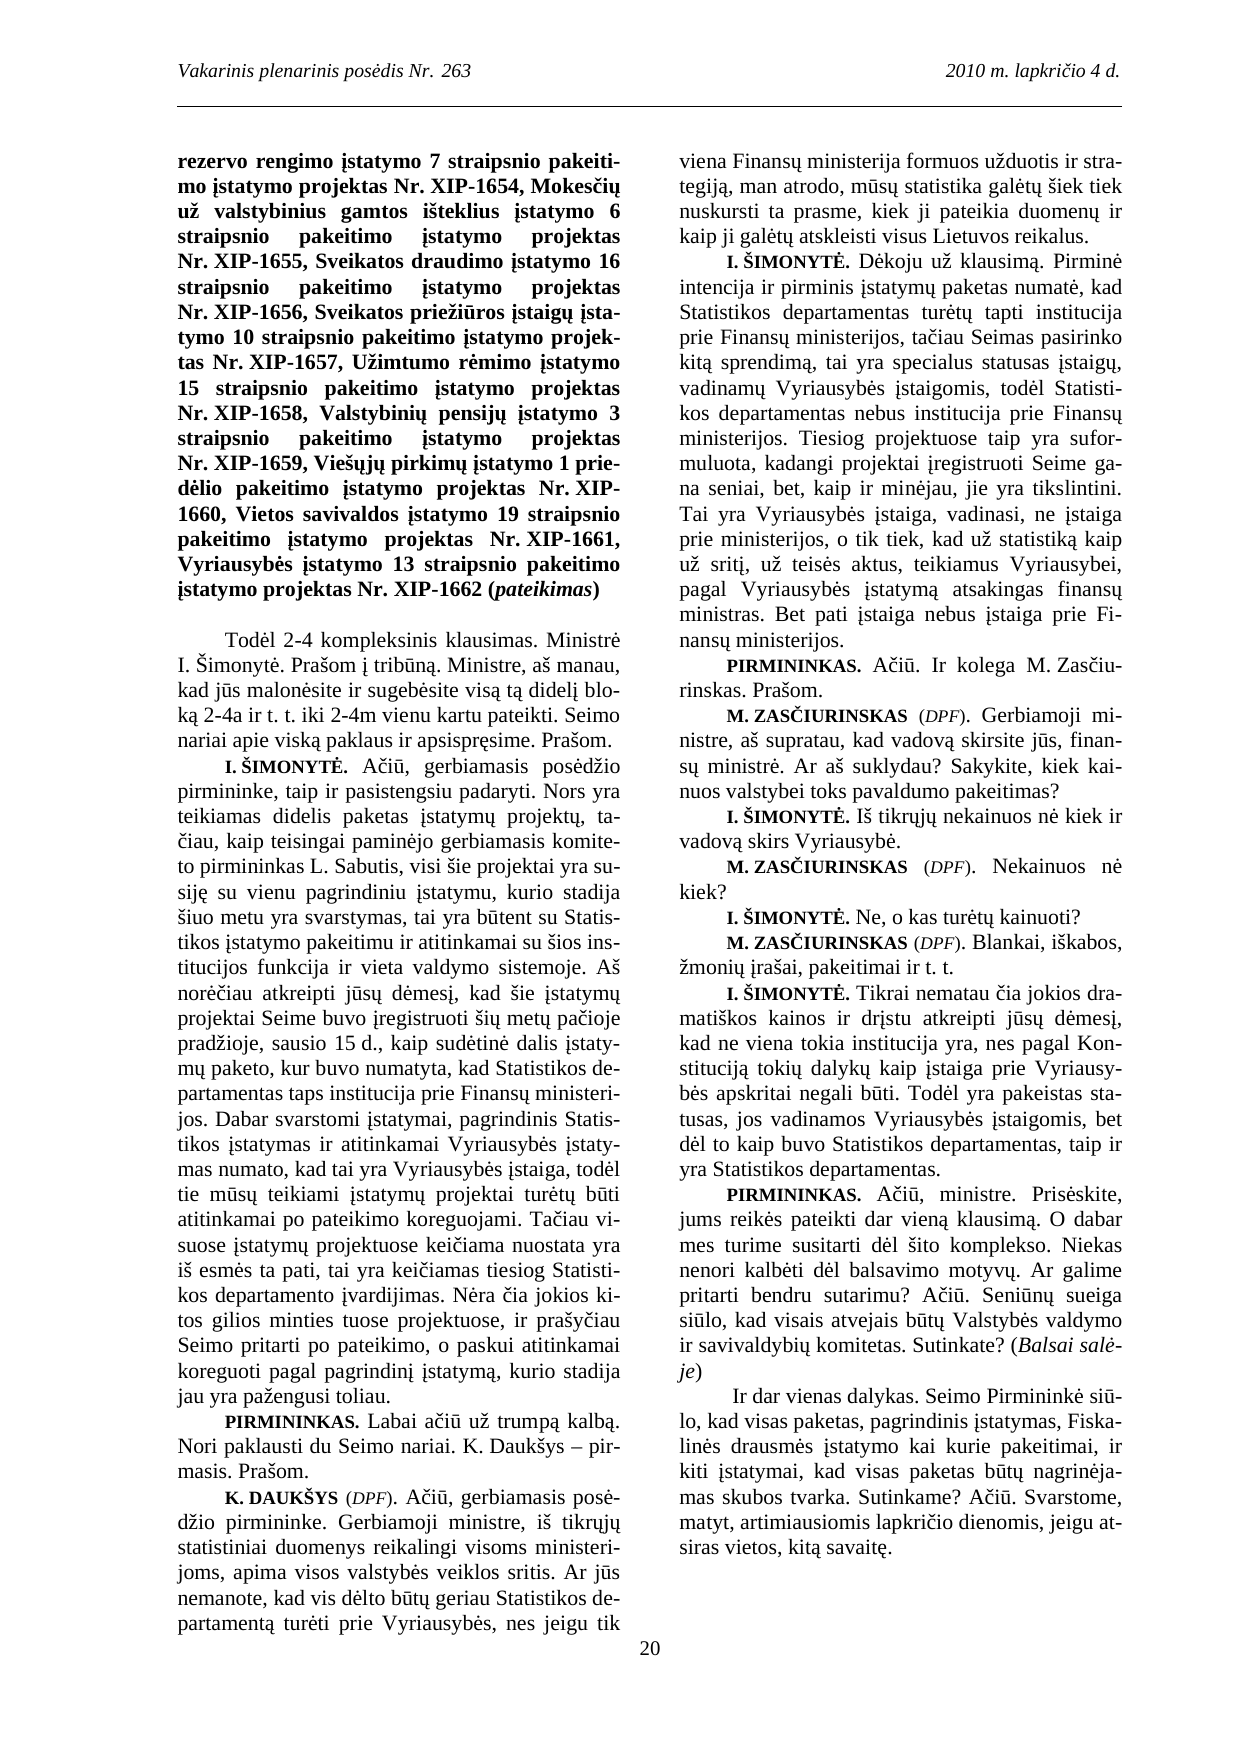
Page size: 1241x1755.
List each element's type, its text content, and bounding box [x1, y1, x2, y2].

text I. ŠIMONYTĖ. Ne, o kas tu­rė­tų kai­nuo­ti? [679, 904, 1122, 929]
text K. DAUKŠYS (DPF). Ačiū, ger­bia­ma­sis po­sė­džio pir­mi­nin­ke. Ger­bia­mo­ji mi­nist­re, iš tik­rų­jų sta­tis­ti­niai duo­me­nys rei­ka­lin­gi vi­soms mi­nis­te­ri­joms, ap­ima vi­sos vals­ty­bės veik­los sri­tis. Ar jūs ne­ma­no­te, kad vis dėl­to bū­tų ge­riau Sta­tis­ti­kos de­par­ta­men­tą tu­rė­ti prie Vy­riau­sy­bės, nes jei­gu tik [177, 1484, 620, 1635]
text re­zer­vo ren­gi­mo įsta­ty­mo 7 straips­nio pa­kei­ti­mo įsta­ty­mo pro­jek­tas Nr. XIP-1654, Mo­kes­čių už vals­ty­bi­nius gam­tos iš­tek­lius įsta­ty­mo 6 straips­nio pa­kei­ti­mo įsta­ty­mo pro­jek­tas Nr. XIP-1655, Svei­ka­tos drau­di­mo įsta­ty­mo 16 straips­nio pa­kei­ti­mo įsta­ty­mo pro­jek­tas Nr. XIP-1656, Svei­ka­tos prie­žiū­ros įstai­gų įsta­ty­mo 10 straips­nio pa­kei­ti­mo įsta­ty­mo pro­jek­tas Nr. XIP-1657, Už­im­tu­mo rė­mi­mo įsta­ty­mo 15 straips­nio pa­kei­ti­mo įsta­ty­mo pro­jek­tas Nr. XIP-1658, Vals­ty­bi­nių pen­si­jų įsta­ty­mo 3 straips­nio pa­kei­ti­mo įsta­ty­mo pro­jek­tas Nr. XIP-1659, Vie­šų­jų pir­ki­mų įsta­ty­mo 1 prie­dė­lio pa­kei­ti­mo įsta­ty­mo pro­jek­tas Nr. XIP-1660, Vie­tos sa­vi­val­dos įsta­ty­mo 19 straips­nio pa­kei­ti­mo įsta­ty­mo pro­jek­tas Nr. XIP-1661, Vy­riau­sy­bės įsta­ty­mo 13 straips­nio pa­kei­ti­mo įsta­ty­mo pro­jek­tas Nr. XIP-1662 (pa­tei­ki­mas) [177, 148, 620, 601]
text Ir dar vie­nas da­ly­kas. Sei­mo Pir­mi­nin­kė siū­lo, kad vi­sas pa­ke­tas, pa­grin­di­nis įsta­ty­mas, Fis­ka­li­nės draus­mės įsta­ty­mo kai ku­rie pa­kei­ti­mai, ir ki­ti įsta­ty­mai, kad vi­sas pa­ke­tas bū­tų nag­ri­nė­ja­mas sku­bos tvar­ka. Su­tin­ka­me? Ačiū. Svars­to­me, ma­tyt, ar­ti­miau­sio­mis lap­kri­čio die­no­mis, jei­gu at­si­ras vie­tos, ki­tą sa­vai­tę. [679, 1383, 1122, 1559]
text PIRMININKAS. La­bai ačiū už trum­pą kal­bą. No­ri pa­klaus­ti du Sei­mo na­riai. K. Dauk­šys – pir­ma­sis. Pra­šom. [177, 1408, 620, 1484]
text PIRMININKAS. Ačiū. Ir ko­le­ga M. Zas­čiu­rins­kas. Pra­šom. [679, 652, 1122, 702]
text I. ŠIMONYTĖ. Tik­rai ne­ma­tau čia jo­kios dra­ma­tiš­kos kai­nos ir drįs­tu at­kreip­ti jū­sų dė­me­sį, kad ne vie­na to­kia ins­ti­tu­ci­ja yra, nes pa­gal Kon­sti­tu­ci­ją to­kių da­ly­kų kaip įstai­ga prie Vy­riau­sy­bės ap­skri­tai ne­ga­li bū­ti. To­dėl yra pa­keis­tas sta­tu­sas, jos va­di­na­mos Vy­riau­sy­bės įstai­go­mis, bet dėl to kaip bu­vo Sta­tis­ti­kos de­par­ta­men­tas, taip ir yra Sta­tis­ti­kos de­par­ta­men­tas. [679, 979, 1122, 1181]
text M. ZASČIURINSKAS (DPF). Ger­bia­mo­ji mi­nist­re, aš su­pra­tau, kad va­do­vą skir­si­te jūs, fi­nan­sų mi­nist­rė. Ar aš su­kly­dau? Sa­ky­ki­te, kiek kai­nuos vals­ty­bei toks pa­val­du­mo pa­kei­ti­mas? [679, 702, 1122, 803]
text vie­na Fi­nan­sų mi­nis­te­ri­ja for­muos už­duo­tis ir stra­te­gi­ją, man at­ro­do, mū­sų sta­tis­ti­ka ga­lė­tų šiek tiek nu­skurs­ti ta pras­me, kiek ji pa­tei­kia duo­me­nų ir kaip ji ga­lė­tų at­skleis­ti vi­sus Lie­tu­vos rei­ka­lus. [679, 148, 1122, 248]
text M. ZASČIURINSKAS (DPF). Ne­kai­nuos nė kiek? [679, 853, 1122, 904]
text To­dėl 2-4 kom­plek­si­nis klau­si­mas. Mi­nist­rė I. Ši­mo­ny­tė. Pra­šom į tri­bū­ną. Mi­nist­re, aš ma­nau, kad jūs ma­lo­nė­si­te ir su­ge­bė­si­te vi­są tą di­de­lį blo­ką 2-4a ir t. t. iki 2-4m vie­nu kar­tu pa­teik­ti. Sei­mo na­riai apie vis­ką pa­klaus ir ap­si­sprę­si­me. Pra­šom. [177, 627, 620, 753]
text I. ŠIMONYTĖ. Dė­ko­ju už klau­si­mą. Pir­mi­nė in­ten­ci­ja ir pir­mi­nis įsta­ty­mų pa­ke­tas nu­ma­tė, kad Sta­tis­ti­kos de­par­ta­men­tas tu­rė­tų tap­ti ins­ti­tu­ci­ja prie Fi­nan­sų mi­nis­te­ri­jos, ta­čiau Sei­mas pa­si­rin­ko ki­tą spren­di­mą, tai yra spe­cia­lus sta­tu­sas įstai­gų, va­di­na­mų Vy­riau­sy­bės įstai­go­mis, to­dėl Sta­tis­ti­kos de­par­ta­men­tas ne­bus ins­ti­tu­ci­ja prie Fi­nan­sų mi­nis­te­ri­jos. Tie­siog pro­jek­tuo­se taip yra su­for­mu­luo­ta, ka­dan­gi pro­jek­tai įre­gist­ruo­ti Sei­me ga­na se­niai, bet, kaip ir mi­nė­jau, jie yra tiks­lin­ti­ni. Tai yra Vy­riau­sy­bės įstai­ga, va­di­na­si, ne įstai­ga prie mi­nis­te­ri­jos, o tik tiek, kad už sta­tis­ti­ką kaip už sri­tį, už tei­sės ak­tus, tei­kia­mus Vy­riau­sy­bei, pa­gal Vy­riau­sy­bės įsta­ty­mą at­sa­kin­gas fi­nan­sų mi­nist­ras. Bet pa­ti įstai­ga ne­bus įstai­ga prie Fi­nan­sų mi­nis­te­ri­jos. [679, 248, 1122, 652]
text I. ŠIMONYTĖ. Iš tik­rų­jų ne­kai­nuos nė kiek ir va­do­vą skirs Vy­riau­sy­bė. [679, 803, 1122, 853]
text PIRMININKAS. Ačiū, mi­nist­re. Pri­sės­ki­te, jums rei­kės pa­teik­ti dar vie­ną klau­si­mą. O da­bar mes tu­ri­me su­si­tar­ti dėl ši­to kom­plek­so. Nie­kas ne­no­ri kal­bė­ti dėl bal­sa­vi­mo mo­ty­vų. Ar ga­li­me pri­tar­ti ben­dru su­ta­ri­mu? Ačiū. Se­niū­nų su­ei­ga siū­lo, kad vi­sais at­ve­jais bū­tų Vals­ty­bės val­dy­mo ir sa­vi­val­dy­bių ko­mi­te­tas. Su­tin­ka­te? (Bal­sai sa­lė­je) [679, 1181, 1122, 1383]
text I. ŠIMONYTĖ. Ačiū, ger­bia­ma­sis po­sė­džio pir­mi­nin­ke, taip ir pa­si­steng­siu pa­da­ry­ti. Nors yra tei­kia­mas di­de­lis pa­ke­tas įsta­ty­mų pro­jek­tų, ta­čiau, kaip tei­sin­gai pa­mi­nė­jo ger­bia­ma­sis ko­mi­te­to pir­mi­nin­kas L. Sa­bu­tis, vi­si šie pro­jek­tai yra su­si­ję su vie­nu pa­grin­di­niu įsta­ty­mu, ku­rio sta­di­ja šiuo me­tu yra svars­ty­mas, tai yra bū­tent su Sta­tis­ti­kos įsta­ty­mo pa­kei­ti­mu ir ati­tin­ka­mai su šios ins­ti­tu­ci­jos funk­ci­ja ir vie­ta val­dy­mo sis­te­mo­je. Aš no­rė­čiau at­kreip­ti jū­sų dė­me­sį, kad šie įsta­ty­mų pro­jek­tai Sei­me bu­vo įre­gist­ruo­ti šių me­tų pa­čio­je pra­džio­je, sau­sio 15 d., kaip su­dė­ti­nė da­lis įsta­ty­mų pa­ke­to, kur bu­vo nu­ma­ty­ta, kad Sta­tis­ti­kos de­par­ta­men­tas taps ins­ti­tu­ci­ja prie Fi­nan­sų mi­nis­te­ri­jos. Da­bar svars­to­mi įsta­ty­mai, pa­grin­di­nis Sta­tis­ti­kos įsta­ty­mas ir ati­tin­ka­mai Vy­riau­sy­bės įsta­ty­mas nu­ma­to, kad tai yra Vy­riau­sy­bės įstai­ga, to­dėl tie mū­sų tei­kia­mi įsta­ty­mų pro­jek­tai tu­rė­tų bū­ti ati­tin­ka­mai po pa­tei­ki­mo ko­re­guo­ja­mi. Ta­čiau vi­suo­se įsta­ty­mų pro­jek­tuo­se kei­čia­ma nuo­sta­ta yra iš es­mės ta pa­ti, tai yra kei­čia­mas tie­siog Sta­tis­ti­kos de­par­ta­men­to įvar­di­ji­mas. Nė­ra čia jo­kios ki­tos gi­lios min­ties tuo­se pro­jek­tuo­se, ir pra­šy­čiau Sei­mo pri­tar­ti po pa­tei­ki­mo, o pas­kui ati­tin­ka­mai ko­re­guo­ti pa­gal pa­grin­di­nį įsta­ty­mą, ku­rio sta­di­ja jau yra pa­žen­gu­si to­liau. [177, 753, 620, 1408]
text M. ZASČIURINSKAS (DPF). Blan­kai, iš­ka­bos, žmo­nių įra­šai, pa­kei­ti­mai ir t. t. [679, 929, 1122, 979]
